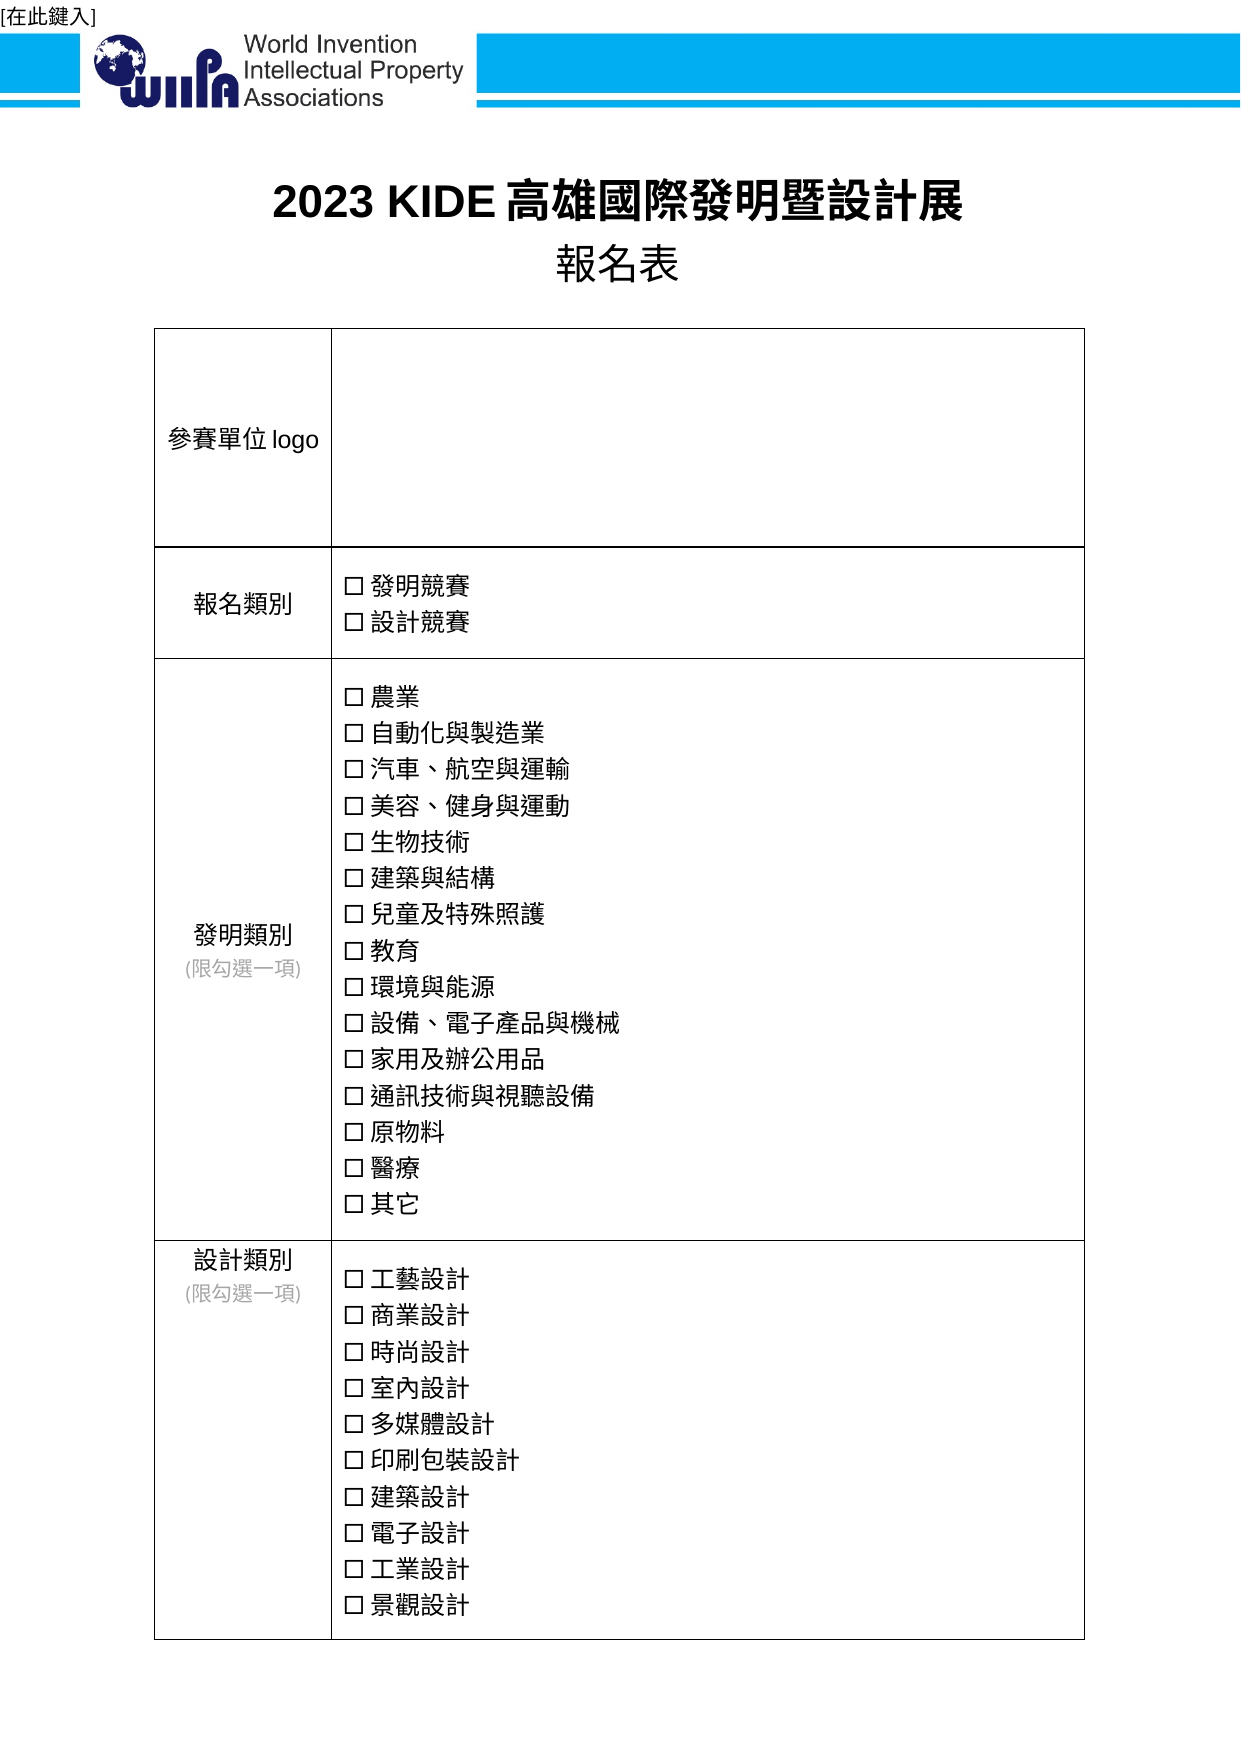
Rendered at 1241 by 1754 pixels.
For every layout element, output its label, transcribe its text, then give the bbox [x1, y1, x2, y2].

table_cell  農業  自動化與製造業  汽車、航空與運輸  美容、健身與運動  生物技術  建築與結構  兒童及特殊照護  教育  環境與能源  設備、電子產品與機械  家用及辦公用品  通訊技術與視聽設備  原物料  醫療  其它 [332, 659, 1084, 1240]
table_cell [332, 329, 1084, 546]
table_cell  發明競賽  設計競賽 [332, 548, 1084, 657]
table_cell  工藝設計  商業設計  時尚設計  室內設計  多媒體設計  印刷包裝設計  建築設計  電子設計  工業設計  景觀設計 [332, 1241, 1084, 1639]
table_cell 設計類別 (限勾選一項) [155, 1241, 331, 1639]
table_cell 報名類別 [155, 548, 331, 657]
table_cell 參賽單位logo [155, 329, 331, 546]
table_cell 發明類別 (限勾選一項) [155, 659, 331, 1240]
